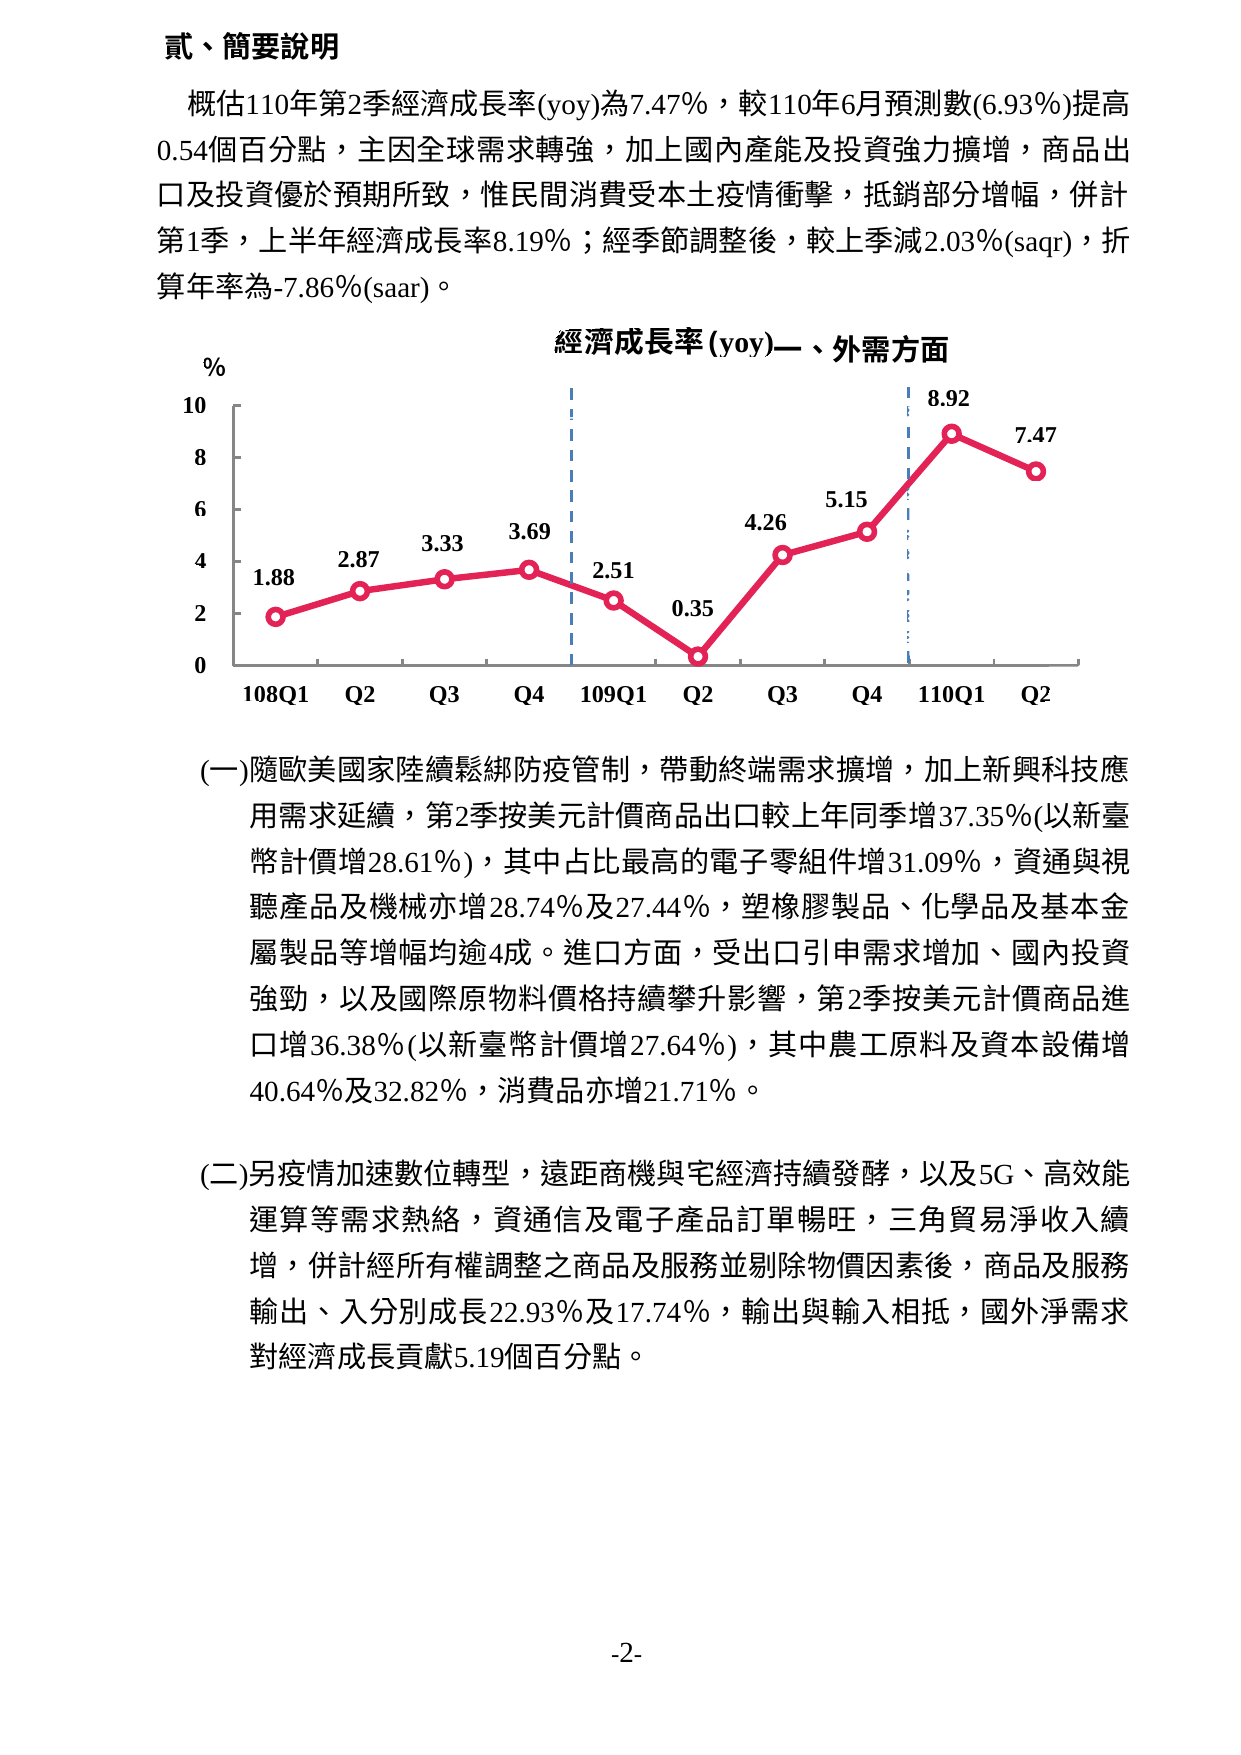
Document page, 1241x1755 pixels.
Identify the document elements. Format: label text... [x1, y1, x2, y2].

text 一、外需方面 [157, 322, 1131, 369]
text 概估110年第2季經濟成長率(yoy)為7.47％，較110年6月預測數(6.93％)提高0.54個百分點，主因全球需求轉強，加上國內產能及投資強力擴增，商品出口及投資優於預期所致，惟民間消費受本土疫情衝擊，抵銷部分增幅，併計第1季，上半年經濟成長率8.19％；經季節調整後，較上季減2.03％(saqr)，折算年率為-7.86％(saar)。 [157, 77, 1131, 307]
text (一)隨歐美國家陸續鬆綁防疫管制，帶動終端需求擴增，加上新興科技應用需求延續，第2季按美元計價商品出口較上年同季增37.35％(以新臺幣計價增28.61％)，其中占比最高的電子零組件增31.09％，資通與視聽產品及機械亦增28.74％及27.44％，塑橡膠製品、化學品及基本金屬製品等增幅均逾4成。進口方面，受出口引申需求增加、國內投資強勁，以及國際原物料價格持續攀升影響，第2季按美元計價商品進口增36.38％(以新臺幣計價增27.64％)，其中農工原料及資本設備增40.64％及32.82％，消費品亦增21.71％。 [200, 744, 1131, 1110]
text 貳、簡要說明 [164, 29, 1131, 65]
text (二)另疫情加速數位轉型，遠距商機與宅經濟持續發酵，以及5G、高效能運算等需求熱絡，資通信及電子產品訂單暢旺，三角貿易淨收入續增，併計經所有權調整之商品及服務並剔除物價因素後，商品及服務輸出、入分別成長22.93％及17.74％，輸出與輸入相抵，國外淨需求對經濟成長貢獻5.19個百分點。 [200, 1148, 1131, 1377]
